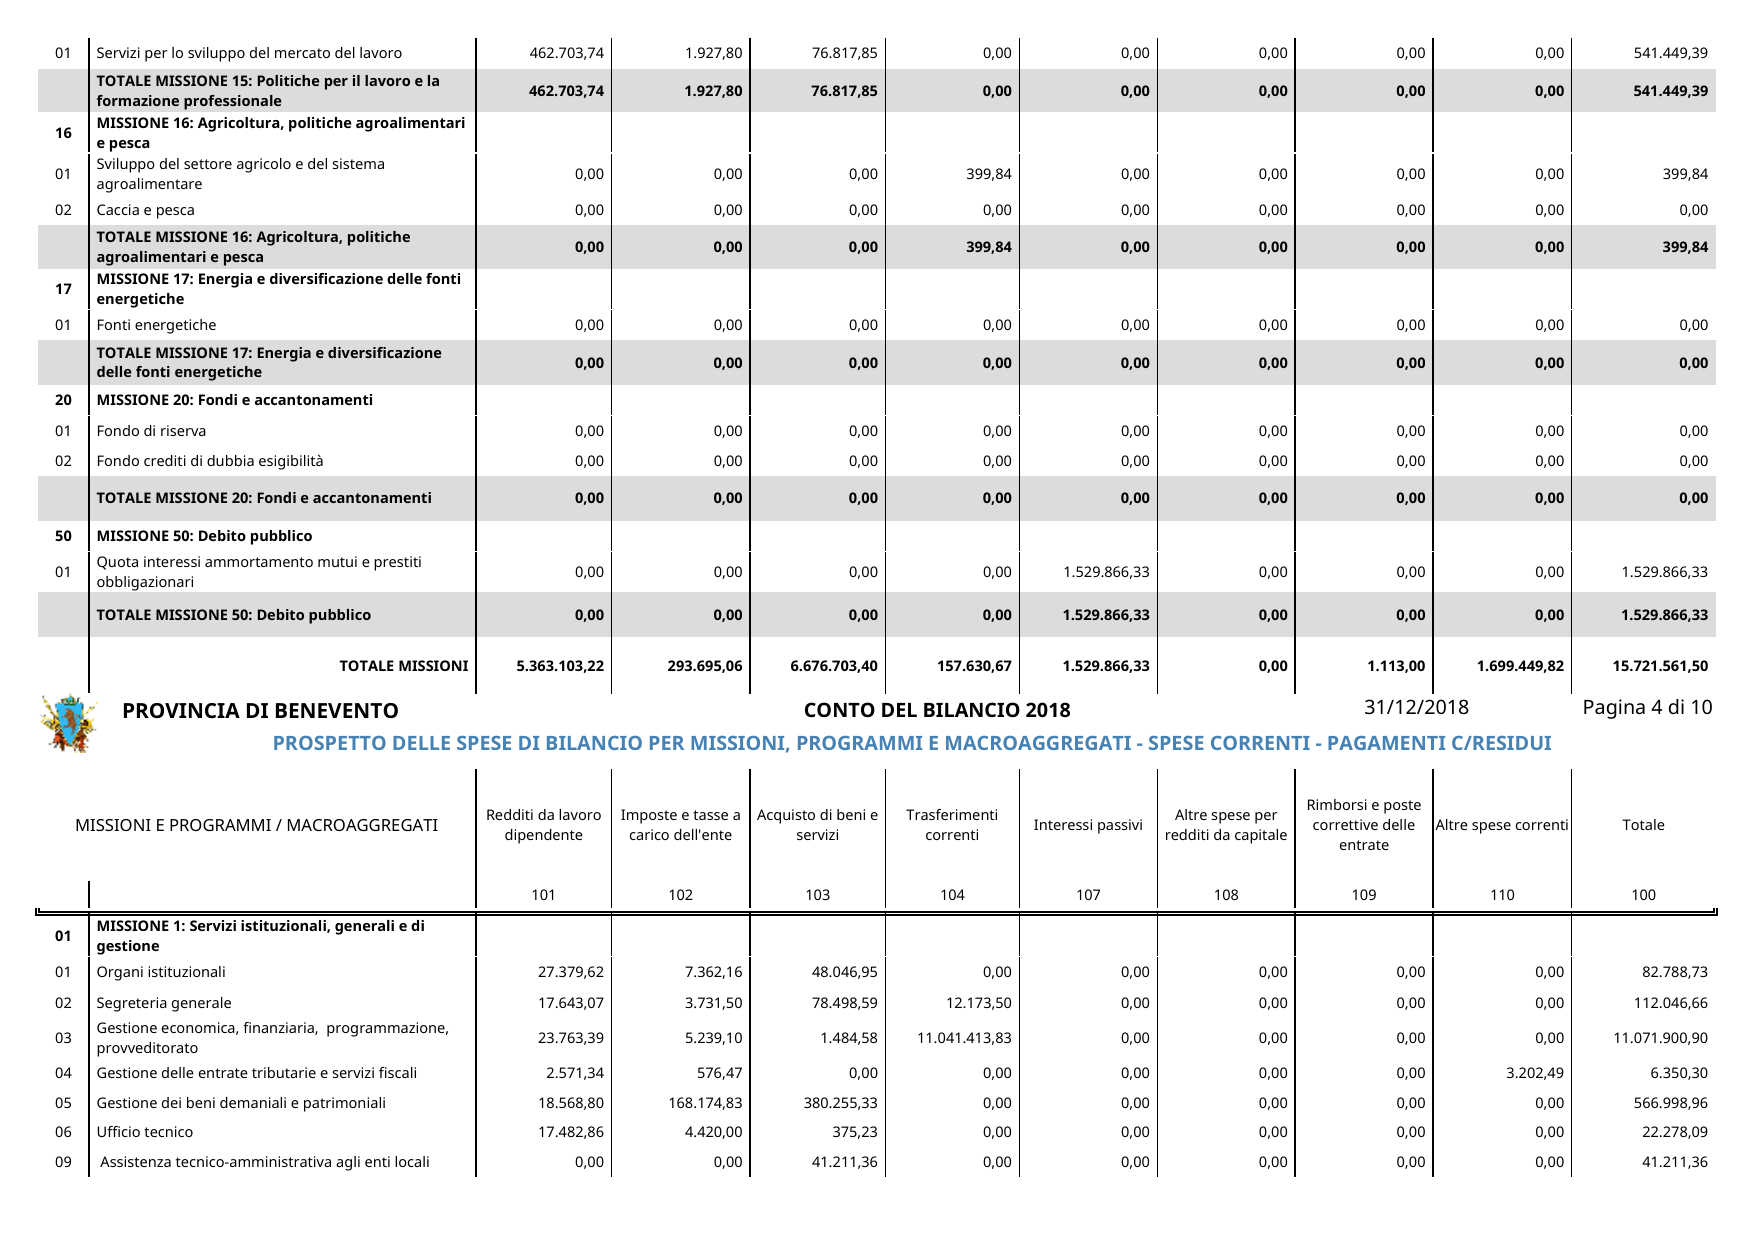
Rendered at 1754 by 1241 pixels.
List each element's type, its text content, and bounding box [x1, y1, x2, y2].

table_cell 0,00 [1158, 154, 1294, 194]
table_cell 4.420,00 [612, 1117, 749, 1147]
table_cell 399,84 [1572, 154, 1716, 194]
table_cell 541.449,39 [1572, 69, 1716, 112]
table_cell [1157, 759, 1295, 768]
table_cell 0,00 [1434, 340, 1571, 385]
table_cell 104 [886, 881, 1019, 908]
table_cell 0,00 [886, 957, 1019, 987]
table_cell 0,00 [1296, 225, 1432, 269]
table_cell Assistenza tecnico-amministrativa agli enti locali [90, 1147, 475, 1177]
table_cell 02 [38, 194, 88, 225]
table_cell [1020, 916, 1157, 956]
table_cell 0,00 [1434, 476, 1571, 521]
table_cell 0,00 [477, 1147, 611, 1177]
table_cell 0,00 [477, 340, 611, 385]
table_cell 6.350,30 [1572, 1058, 1716, 1088]
table_cell 0,00 [1434, 1117, 1571, 1147]
table_cell 0,00 [1572, 194, 1716, 225]
table_cell 0,00 [1296, 1058, 1432, 1088]
table_cell 0,00 [1434, 194, 1571, 225]
table_cell [611, 759, 750, 768]
table_cell 0,00 [1434, 1147, 1571, 1177]
table_cell [750, 759, 885, 768]
table_cell 462.703,74 [477, 69, 611, 112]
table_cell 0,00 [751, 476, 885, 521]
table_cell 0,00 [1296, 1088, 1432, 1117]
table_cell MISSIONE 50: Debito pubblico [90, 521, 475, 551]
table_cell TOTALE MISSIONE 17: Energia e diversificazione delle fonti energetiche [90, 340, 475, 385]
table_cell 110 [1434, 881, 1571, 908]
table_cell 375,23 [751, 1117, 885, 1147]
table_cell 0,00 [1434, 310, 1571, 340]
table_cell 0,00 [1434, 1018, 1571, 1058]
table_cell 168.174,83 [612, 1088, 749, 1117]
table_cell 01 [38, 552, 88, 592]
table_cell 0,00 [751, 552, 885, 592]
table_cell Interessi passivi [1020, 769, 1157, 881]
table_cell 7.362,16 [612, 957, 749, 987]
table_cell 0,00 [1020, 987, 1157, 1018]
table_cell 0,00 [1434, 154, 1571, 194]
table_cell [1295, 759, 1433, 768]
table_cell [1296, 113, 1432, 152]
table_cell 102 [612, 881, 749, 908]
table_cell 0,00 [1158, 194, 1294, 225]
table_cell 112.046,66 [1572, 987, 1716, 1018]
table_cell [1433, 759, 1571, 768]
table_cell [99, 726, 119, 753]
table_cell 293.695,06 [612, 637, 749, 693]
table_cell [99, 753, 119, 759]
table_cell 22.278,09 [1572, 1117, 1716, 1147]
table_cell 0,00 [1296, 1117, 1432, 1147]
table_cell [612, 916, 749, 956]
table_cell 01 [38, 154, 88, 194]
table_cell 0,00 [1434, 592, 1571, 637]
table_cell CONTO DEL BILANCIO 2018 [700, 694, 1174, 726]
table_cell 0,00 [751, 1058, 885, 1088]
table_cell [90, 881, 475, 908]
table_cell 0,00 [1158, 1018, 1294, 1058]
table_cell [477, 385, 611, 415]
table_cell 82.788,73 [1572, 957, 1716, 987]
table_cell 02 [38, 987, 88, 1018]
table_cell 0,00 [1020, 1088, 1157, 1117]
table_cell [1631, 753, 1716, 759]
table_cell [1020, 521, 1157, 551]
table_cell 17 [38, 269, 88, 308]
table_cell [38, 592, 88, 637]
table_cell 0,00 [886, 1147, 1019, 1177]
table_cell 16 [38, 113, 88, 152]
table_cell [1020, 113, 1157, 152]
table_cell [38, 69, 88, 112]
table_cell 0,00 [886, 1058, 1019, 1088]
table_cell Imposte e tasse a carico dell'ente [612, 769, 749, 881]
table_cell 0,00 [1296, 194, 1432, 225]
table_cell 1.927,80 [612, 69, 749, 112]
table_cell [1572, 916, 1716, 956]
table_cell [1434, 521, 1571, 551]
table_cell 0,00 [886, 310, 1019, 340]
table_cell 109 [1296, 881, 1432, 908]
table_cell 0,00 [886, 69, 1019, 112]
table_cell 0,00 [612, 476, 749, 521]
table_cell [885, 759, 1019, 768]
table_cell 1.484,58 [751, 1018, 885, 1058]
table_cell [477, 113, 611, 152]
table_cell [38, 476, 88, 521]
table_cell 0,00 [1020, 416, 1157, 446]
table_cell MISSIONE 20: Fondi e accantonamenti [90, 385, 475, 415]
table_cell 0,00 [477, 310, 611, 340]
table_cell 462.703,74 [477, 38, 611, 69]
table_cell 399,84 [886, 225, 1019, 269]
table_cell Altre spese correnti [1434, 769, 1571, 881]
table_cell 103 [751, 881, 885, 908]
table_cell TOTALE MISSIONE 16: Agricoltura, politiche agroalimentari e pesca [90, 225, 475, 269]
table_cell Organi istituzionali [90, 957, 475, 987]
table_cell 0,00 [1572, 416, 1716, 446]
table_cell 5.363.103,22 [477, 637, 611, 693]
table_cell [1296, 521, 1432, 551]
table_cell [1158, 385, 1294, 415]
table_cell 0,00 [477, 154, 611, 194]
table_cell 0,00 [1296, 1018, 1432, 1058]
table_cell [38, 753, 99, 759]
table_cell [1572, 113, 1716, 152]
table_cell 0,00 [1020, 225, 1157, 269]
table_cell 0,00 [1434, 225, 1571, 269]
table_cell 76.817,85 [751, 69, 885, 112]
table_cell TOTALE MISSIONE 15: Politiche per il lavoro e la formazione professionale [90, 69, 475, 112]
table_cell 0,00 [1020, 69, 1157, 112]
table_cell 0,00 [1158, 310, 1294, 340]
table_cell 0,00 [751, 446, 885, 476]
table_cell 0,00 [1158, 69, 1294, 112]
table_cell 0,00 [612, 446, 749, 476]
table_cell 0,00 [1434, 1088, 1571, 1117]
table_cell 0,00 [1296, 69, 1432, 112]
table_cell 31/12/2018 [1323, 694, 1472, 726]
table_cell Trasferimenti correnti [886, 769, 1019, 881]
table_cell 01 [38, 38, 88, 69]
table_cell 100 [1572, 881, 1716, 908]
table_cell MISSIONI E PROGRAMMI / MACROAGGREGATI [38, 769, 475, 881]
table_cell [1434, 385, 1571, 415]
table_cell 17.643,07 [477, 987, 611, 1018]
table_cell [886, 385, 1019, 415]
table_cell 0,00 [886, 416, 1019, 446]
table_cell 0,00 [1296, 476, 1432, 521]
table_cell [751, 113, 885, 152]
table_cell 0,00 [1296, 446, 1432, 476]
table_cell 06 [38, 1117, 88, 1147]
table_cell 01 [38, 416, 88, 446]
table_cell 1.529.866,33 [1572, 552, 1716, 592]
table_cell 0,00 [612, 310, 749, 340]
table_cell PROVINCIA DI BENEVENTO [119, 694, 695, 726]
table_cell Servizi per lo sviluppo del mercato del lavoro [90, 38, 475, 69]
table_cell 27.379,62 [477, 957, 611, 987]
table_cell 0,00 [1158, 1147, 1294, 1177]
table_cell 0,00 [477, 225, 611, 269]
table_cell Acquisto di beni e servizi [751, 769, 885, 881]
table_cell [38, 340, 88, 385]
table_cell 0,00 [1296, 416, 1432, 446]
table_cell 0,00 [612, 194, 749, 225]
table_cell 0,00 [1158, 416, 1294, 446]
table_cell 0,00 [1020, 1058, 1157, 1088]
table_cell 0,00 [751, 310, 885, 340]
table_cell [1572, 385, 1716, 415]
table_cell 78.498,59 [751, 987, 885, 1018]
table_cell 0,00 [751, 592, 885, 637]
table_cell [886, 113, 1019, 152]
table_cell 3.202,49 [1434, 1058, 1571, 1088]
table_cell 0,00 [1020, 446, 1157, 476]
table_cell 23.763,39 [477, 1018, 611, 1058]
table_cell [612, 113, 749, 152]
table_cell [1020, 385, 1157, 415]
table_cell 0,00 [1020, 1018, 1157, 1058]
table_cell Fonti energetiche [90, 310, 475, 340]
table_cell 576,47 [612, 1058, 749, 1088]
table_cell 0,00 [751, 225, 885, 269]
table_cell 48.046,95 [751, 957, 885, 987]
table_cell [38, 881, 88, 908]
table_cell 09 [38, 1147, 88, 1177]
table_cell TOTALE MISSIONI [90, 637, 475, 693]
table_cell [1174, 694, 1323, 726]
table_cell [477, 916, 611, 956]
table_cell 0,00 [751, 194, 885, 225]
table_cell [1158, 521, 1294, 551]
table_cell 0,00 [1158, 1117, 1294, 1147]
table_cell [38, 225, 88, 269]
table_cell 157.630,67 [886, 637, 1019, 693]
table_cell [751, 521, 885, 551]
table_cell 01 [38, 310, 88, 340]
table_cell 0,00 [886, 340, 1019, 385]
table_cell 50 [38, 521, 88, 551]
table_cell 399,84 [886, 154, 1019, 194]
table_cell 76.817,85 [751, 38, 885, 69]
table_cell Gestione dei beni demaniali e patrimoniali [90, 1088, 475, 1117]
table_cell Rimborsi e poste correttive delle entrate [1296, 769, 1432, 881]
table_cell 0,00 [612, 225, 749, 269]
table_cell Altre spese per redditi da capitale [1158, 769, 1294, 881]
table_cell 5.239,10 [612, 1018, 749, 1058]
table_cell 2.571,34 [477, 1058, 611, 1088]
table_cell 107 [1020, 881, 1157, 908]
table_cell 0,00 [886, 1088, 1019, 1117]
table_cell 0,00 [1434, 446, 1571, 476]
table_cell 17.482,86 [477, 1117, 611, 1147]
table_cell 0,00 [1296, 340, 1432, 385]
table_cell Sviluppo del settore agricolo e del sistema agroalimentare [90, 154, 475, 194]
table_cell 05 [38, 1088, 88, 1117]
table_cell 0,00 [477, 446, 611, 476]
table_cell 0,00 [1158, 592, 1294, 637]
table_cell 0,00 [477, 416, 611, 446]
table_cell 0,00 [1020, 38, 1157, 69]
table_cell 0,00 [1434, 957, 1571, 987]
table_cell 0,00 [886, 592, 1019, 637]
table_cell 1.529.866,33 [1020, 552, 1157, 592]
table_cell PROSPETTO DELLE SPESE DI BILANCIO PER MISSIONI, PROGRAMMI E MACROAGGREGATI - SPESE CORRENTI - PAGAMENTI C/RESIDUI [195, 726, 1631, 759]
table_cell 0,00 [477, 194, 611, 225]
table_cell [1631, 726, 1716, 753]
table_cell [612, 521, 749, 551]
table_cell [1296, 385, 1432, 415]
table_cell 0,00 [1158, 225, 1294, 269]
table_cell [38, 759, 476, 768]
table_cell [1158, 269, 1294, 308]
table_cell 3.731,50 [612, 987, 749, 1018]
table_cell 6.676.703,40 [751, 637, 885, 693]
table_cell 0,00 [1296, 310, 1432, 340]
table_cell TOTALE MISSIONE 20: Fondi e accantonamenti [90, 476, 475, 521]
table_cell 01 [38, 916, 88, 956]
table_cell 0,00 [886, 1117, 1019, 1147]
table_cell 0,00 [1434, 38, 1571, 69]
table_cell Gestione delle entrate tributarie e servizi fiscali [90, 1058, 475, 1088]
table_cell [477, 521, 611, 551]
table_cell 0,00 [1572, 310, 1716, 340]
table_cell Gestione economica, finanziaria, programmazione, provveditorato [90, 1018, 475, 1058]
table_cell 0,00 [751, 416, 885, 446]
table_cell 0,00 [612, 592, 749, 637]
table_cell 0,00 [886, 38, 1019, 69]
table_cell 108 [1158, 881, 1294, 908]
table_cell 0,00 [612, 416, 749, 446]
table_cell 0,00 [1434, 552, 1571, 592]
table_cell 0,00 [1572, 476, 1716, 521]
table_cell [695, 694, 700, 726]
table_cell 0,00 [1296, 987, 1432, 1018]
table_cell 0,00 [1020, 1117, 1157, 1147]
table_cell 0,00 [1020, 957, 1157, 987]
table_cell 0,00 [1296, 957, 1432, 987]
table_cell 11.041.413,83 [886, 1018, 1019, 1058]
table_cell 0,00 [1020, 1147, 1157, 1177]
table_cell 0,00 [1296, 38, 1432, 69]
table_cell [1296, 916, 1432, 956]
table_cell [886, 521, 1019, 551]
table_cell [1434, 269, 1571, 308]
table_cell 0,00 [1434, 416, 1571, 446]
table_cell 0,00 [1158, 340, 1294, 385]
table_cell Pagina 4 di 10 [1529, 694, 1716, 726]
table_cell 0,00 [1158, 552, 1294, 592]
table_cell 0,00 [1158, 446, 1294, 476]
table_cell 0,00 [1296, 1147, 1432, 1177]
table_cell 0,00 [1158, 1088, 1294, 1117]
table_cell 0,00 [612, 154, 749, 194]
table_cell [751, 916, 885, 956]
table_cell 0,00 [477, 476, 611, 521]
table_cell 1.113,00 [1296, 637, 1432, 693]
table_cell [612, 385, 749, 415]
table_cell 0,00 [886, 476, 1019, 521]
table_cell Segreteria generale [90, 987, 475, 1018]
table_cell [751, 385, 885, 415]
table_cell [886, 916, 1019, 956]
table_cell 0,00 [612, 1147, 749, 1177]
table_cell 0,00 [1158, 637, 1294, 693]
table_cell [1434, 113, 1571, 152]
table_cell 0,00 [612, 552, 749, 592]
table_cell 0,00 [1296, 592, 1432, 637]
table_cell [1020, 269, 1157, 308]
table_cell [1572, 521, 1716, 551]
table_cell [751, 269, 885, 308]
table_cell [1572, 269, 1716, 308]
table_cell 41.211,36 [1572, 1147, 1716, 1177]
table_cell 0,00 [751, 340, 885, 385]
table_cell 0,00 [1020, 194, 1157, 225]
table_cell MISSIONE 1: Servizi istituzionali, generali e di gestione [90, 916, 475, 956]
table_cell 101 [477, 881, 611, 908]
table_cell 0,00 [1020, 154, 1157, 194]
table_cell 03 [38, 1018, 88, 1058]
table_cell Redditi da lavoro dipendente [477, 769, 611, 881]
table_cell 0,00 [886, 446, 1019, 476]
table_cell 0,00 [1158, 476, 1294, 521]
table_cell [477, 269, 611, 308]
table_cell 1.699.449,82 [1434, 637, 1571, 693]
table_cell 380.255,33 [751, 1088, 885, 1117]
table_cell 0,00 [1572, 340, 1716, 385]
table_cell 0,00 [1020, 340, 1157, 385]
table_cell 12.173,50 [886, 987, 1019, 1018]
table_cell Quota interessi ammortamento mutui e prestiti obbligazionari [90, 552, 475, 592]
table_cell 0,00 [1158, 957, 1294, 987]
table_cell [1158, 113, 1294, 152]
table_cell 399,84 [1572, 225, 1716, 269]
table_cell [119, 726, 195, 753]
table_cell 1.529.866,33 [1020, 592, 1157, 637]
table_cell 15.721.561,50 [1572, 637, 1716, 693]
table_cell MISSIONE 16: Agricoltura, politiche agroalimentari e pesca [90, 113, 475, 152]
table_cell 541.449,39 [1572, 38, 1716, 69]
table_cell 1.927,80 [612, 38, 749, 69]
table_cell 18.568,80 [477, 1088, 611, 1117]
table_cell [886, 269, 1019, 308]
table_cell 0,00 [477, 552, 611, 592]
table_cell 0,00 [886, 194, 1019, 225]
table_cell 0,00 [1296, 552, 1432, 592]
table_cell 0,00 [751, 154, 885, 194]
table_cell 0,00 [1158, 38, 1294, 69]
table_cell [1571, 759, 1716, 768]
table_cell Ufficio tecnico [90, 1117, 475, 1147]
table_cell 0,00 [1158, 987, 1294, 1018]
table_cell 0,00 [1158, 1058, 1294, 1088]
table_cell [1019, 759, 1157, 768]
table_cell [1158, 916, 1294, 956]
table_cell [119, 753, 195, 759]
table_cell 0,00 [612, 340, 749, 385]
table_cell 0,00 [1296, 154, 1432, 194]
table_cell [38, 637, 88, 693]
table_cell 41.211,36 [751, 1147, 885, 1177]
table_cell 20 [38, 385, 88, 415]
table_cell 0,00 [1572, 446, 1716, 476]
table_cell 04 [38, 1058, 88, 1088]
table_cell Caccia e pesca [90, 194, 475, 225]
table_cell 1.529.866,33 [1572, 592, 1716, 637]
table_cell TOTALE MISSIONE 50: Debito pubblico [90, 592, 475, 637]
table_cell [476, 759, 611, 768]
table_cell [612, 269, 749, 308]
table_cell 0,00 [1434, 987, 1571, 1018]
table_cell 01 [38, 957, 88, 987]
table_cell 02 [38, 446, 88, 476]
table_cell Totale [1572, 769, 1716, 881]
table_cell 0,00 [1020, 476, 1157, 521]
table_cell 0,00 [477, 592, 611, 637]
table_cell Fondo crediti di dubbia esigibilità [90, 446, 475, 476]
table_cell 0,00 [1434, 69, 1571, 112]
table_cell [99, 694, 119, 726]
table_cell 0,00 [886, 552, 1019, 592]
table_cell [1472, 694, 1529, 726]
table_cell [1434, 916, 1571, 956]
table_cell [1296, 269, 1432, 308]
table_cell 1.529.866,33 [1020, 637, 1157, 693]
table_cell 11.071.900,90 [1572, 1018, 1716, 1058]
table_cell 566.998,96 [1572, 1088, 1716, 1117]
table_cell Fondo di riserva [90, 416, 475, 446]
table_cell MISSIONE 17: Energia e diversificazione delle fonti energetiche [90, 269, 475, 308]
table_cell 0,00 [1020, 310, 1157, 340]
